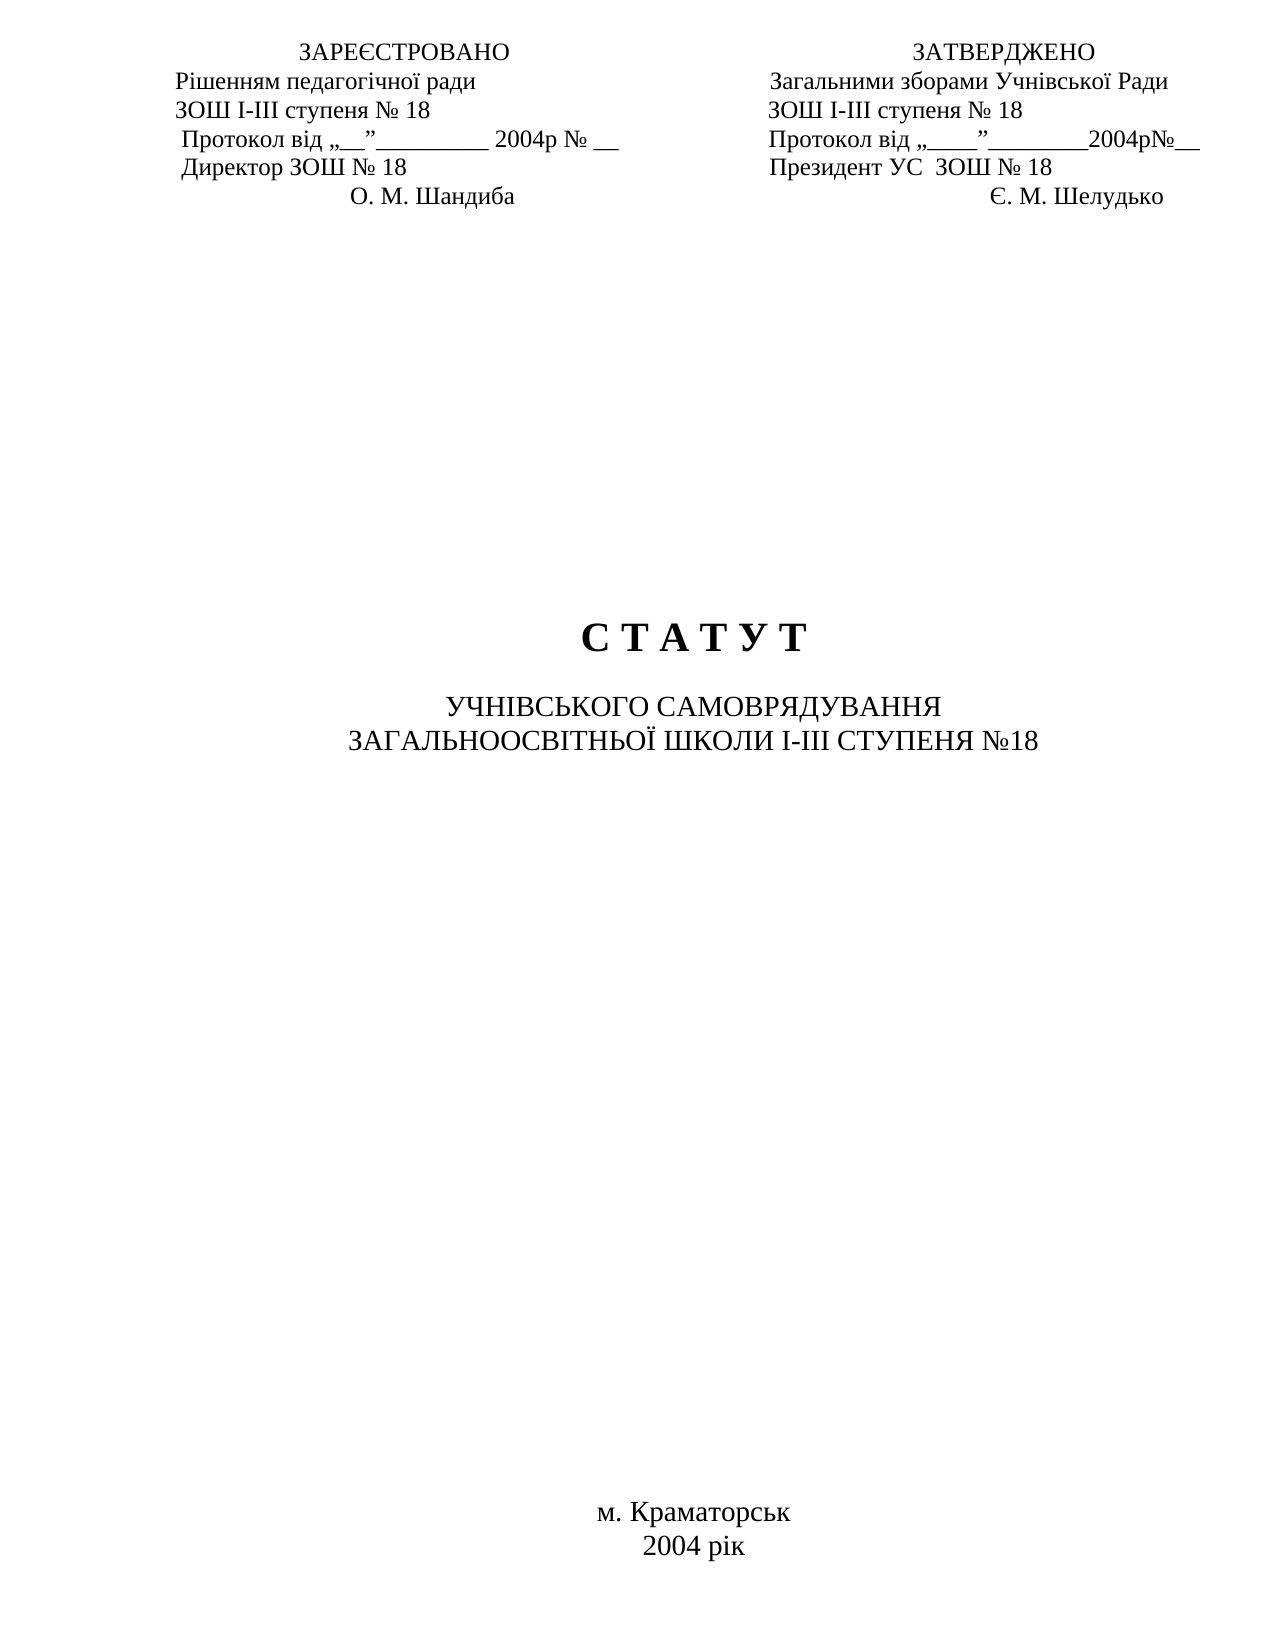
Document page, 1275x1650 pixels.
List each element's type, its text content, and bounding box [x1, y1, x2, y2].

text С Т А Т У Т [175, 612, 1212, 660]
text ЗАРЕЄСТРОВАНО ЗАТВЕРДЖЕНО [175, 37, 1212, 66]
text Протокол від „__”_________ 2004р № __ Протокол від „____”________2004р№__ [175, 124, 1212, 152]
text м. Краматорськ [175, 1494, 1212, 1528]
text ЗАГАЛЬНООСВІТНЬОЇ ШКОЛИ І-ІІІ СТУПЕНЯ №18 [175, 723, 1212, 756]
text Директор ЗОШ № 18 Президент УС ЗОШ № 18 [175, 152, 1212, 181]
text Рішенням педагогічної ради Загальними зборами Учнівської Ради [175, 66, 1212, 95]
text 2004 рік [175, 1528, 1212, 1561]
text ЗОШ І-ІІІ ступеня № 18 ЗОШ І-ІІІ ступеня № 18 [175, 95, 1212, 124]
text УЧНІВСЬКОГО САМОВРЯДУВАННЯ [175, 689, 1212, 723]
text О. М. Шандиба Є. М. Шелудько [175, 181, 1212, 210]
